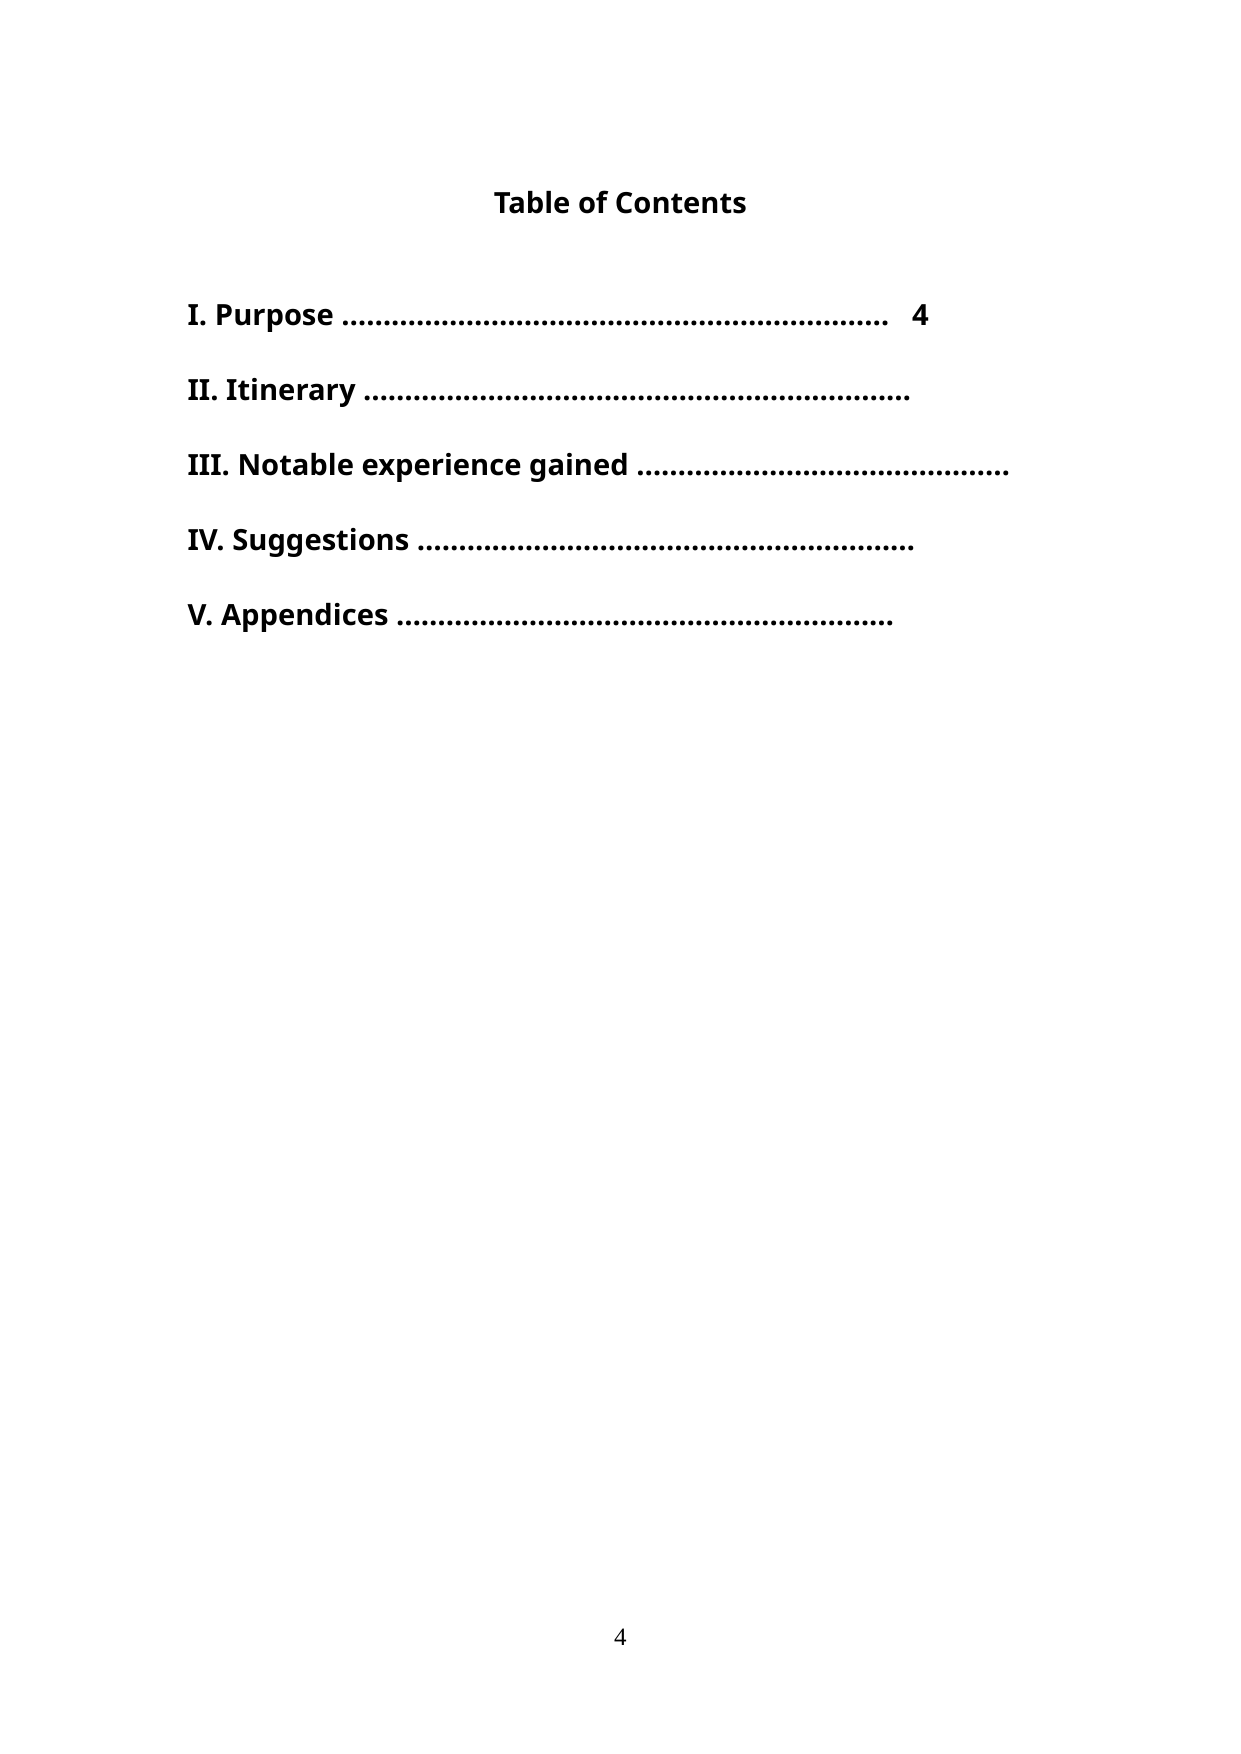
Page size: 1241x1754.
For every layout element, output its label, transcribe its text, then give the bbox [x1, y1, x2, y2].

text III. Notable experience gained ……………………………………… [187, 427, 1053, 502]
text IV. Suggestions …………………………………………………… [187, 502, 1053, 577]
text V. Appendices …………………………………………………… [187, 577, 1053, 652]
text I. Purpose ………………………………………………………… 4 [187, 277, 1053, 352]
text II. Itinerary ………………………………………………………… [187, 352, 1053, 427]
text Table of Contents [187, 164, 1053, 239]
